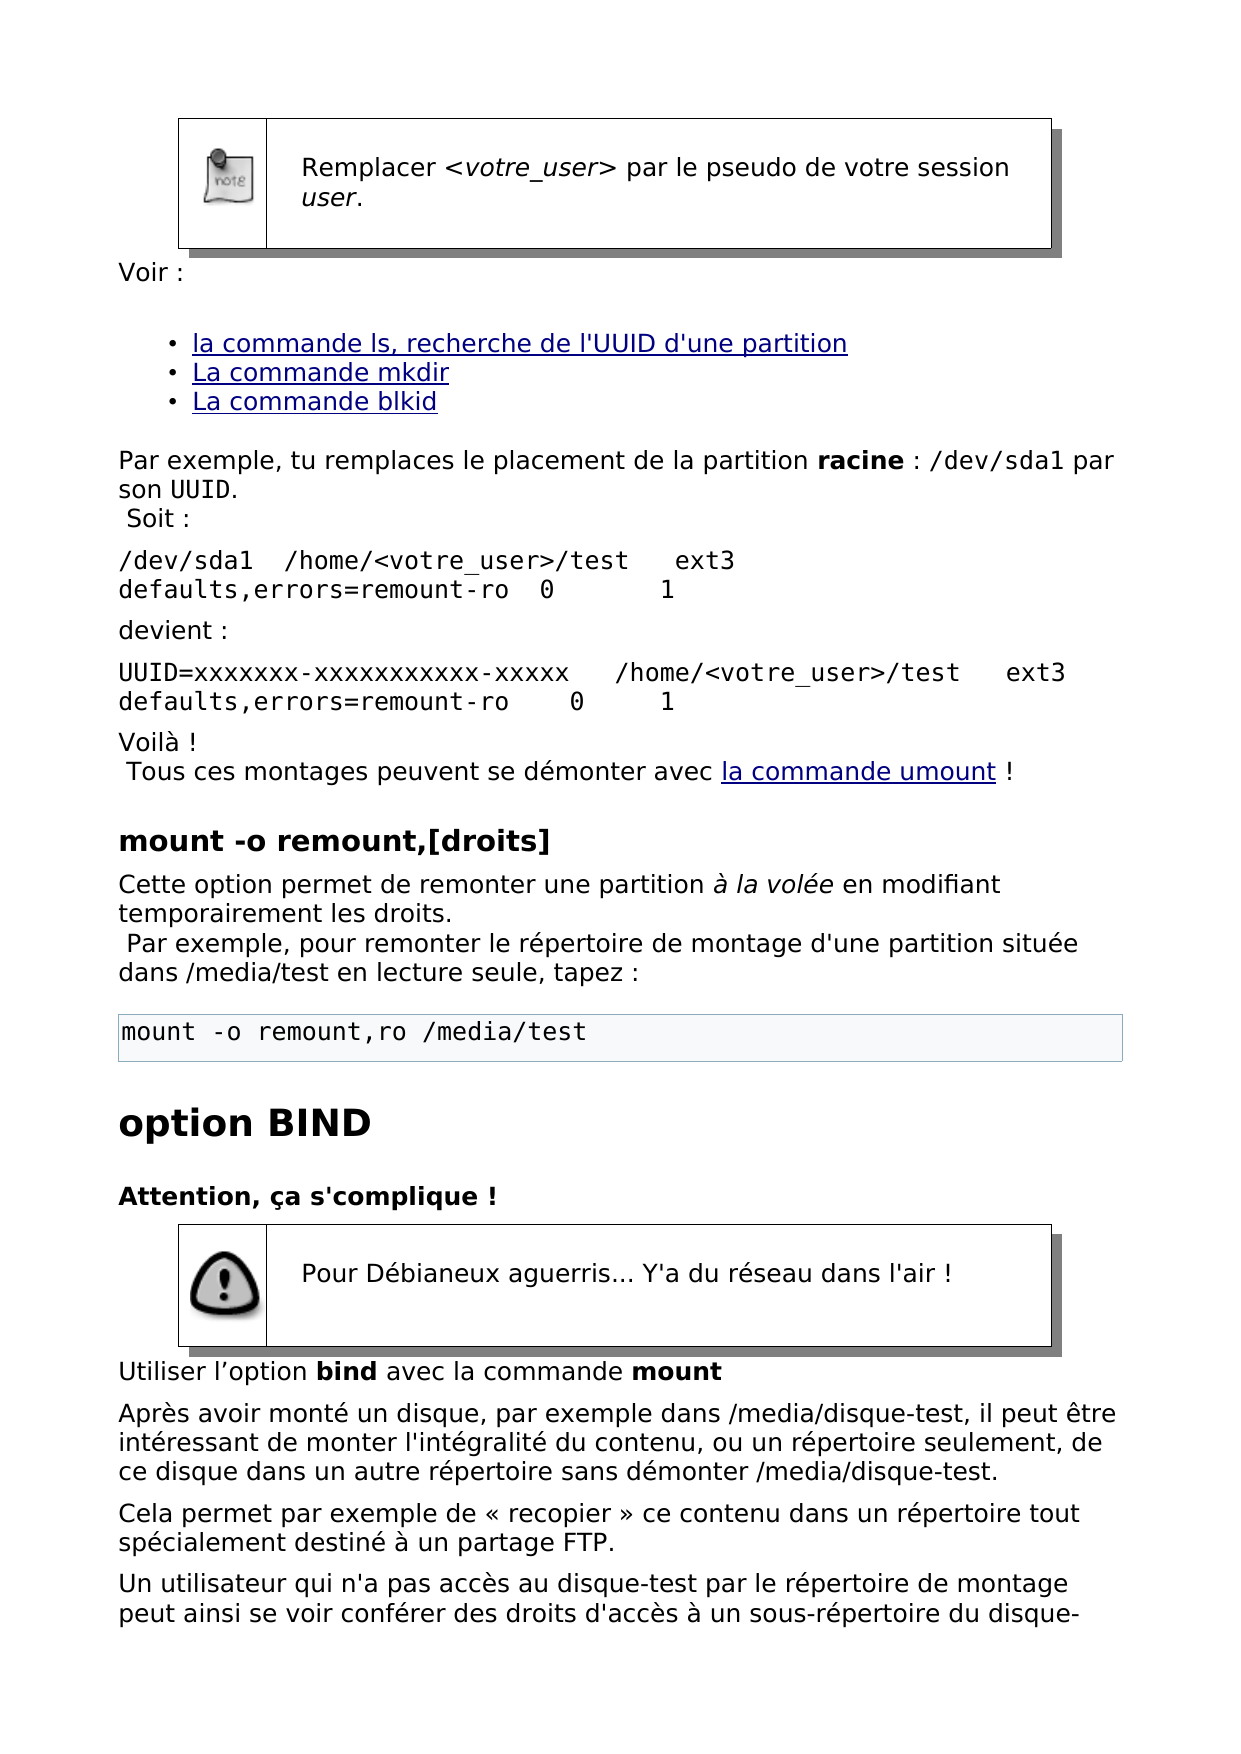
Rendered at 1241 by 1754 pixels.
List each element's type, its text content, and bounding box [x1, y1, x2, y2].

table_header [179, 119, 266, 247]
text /dev/sda1 /home/<votre_user>/test ext3 defaults,errors=remount-ro 0 1 [118, 546, 1122, 604]
text UUID=xxxxxxx-xxxxxxxxxxx-xxxxx /home/<votre_user>/test ext3 defaults,errors=remount-ro 0 1 [118, 658, 1122, 716]
picture [190, 1247, 266, 1323]
text Un utilisateur qui n'a pas accès au disque-test par le répertoire de montage peut ainsi se voir conférer des droits d'accès à un sous-répertoire du disque- [118, 1569, 1122, 1628]
table_header Pour Débianeux aguerris... Y'a du réseau dans l'air ! [267, 1225, 1051, 1346]
text devient : [118, 616, 1122, 646]
list la commande ls, recherche de l'UUID d'une partition [177, 329, 1122, 358]
list La commande blkid [177, 388, 1122, 417]
list La commande mkdir [177, 358, 1122, 388]
text Par exemple, tu remplaces le placement de la partition racine : /dev/sda1 par son UUID. Soit : [118, 446, 1122, 534]
text Cette option permet de remonter une partition à la volée en modifiant temporairement les droits. Par exemple, pour remonter le répertoire de montage d'une partition située dans /media/test en lecture seule, tapez : [118, 870, 1122, 987]
picture [190, 141, 266, 217]
text Voilà ! Tous ces montages peuvent se démonter avec la commande umount ! [118, 728, 1122, 786]
text Cela permet par exemple de « recopier » ce contenu dans un répertoire tout spécialement destiné à un partage FTP. [118, 1499, 1122, 1557]
subtitle mount -o remount,[droits] [118, 824, 1122, 858]
table_header mount -o remount,ro /media/test [119, 1015, 1122, 1061]
text Voir : [118, 258, 1122, 287]
table_header Remplacer <votre_user> par le pseudo de votre session user. [267, 119, 1051, 247]
text Après avoir monté un disque, par exemple dans /media/disque-test, il peut être intéressant de monter l'intégralité du contenu, ou un répertoire seulement, de ce disque dans un autre répertoire sans démonter /media/disque-test. [118, 1399, 1122, 1486]
text Utiliser l’option bind avec la commande mount [118, 1357, 1122, 1386]
table_header [179, 1225, 266, 1346]
subtitle Attention, ça s'complique ! [118, 1182, 1122, 1211]
subtitle option BIND [118, 1101, 1122, 1145]
